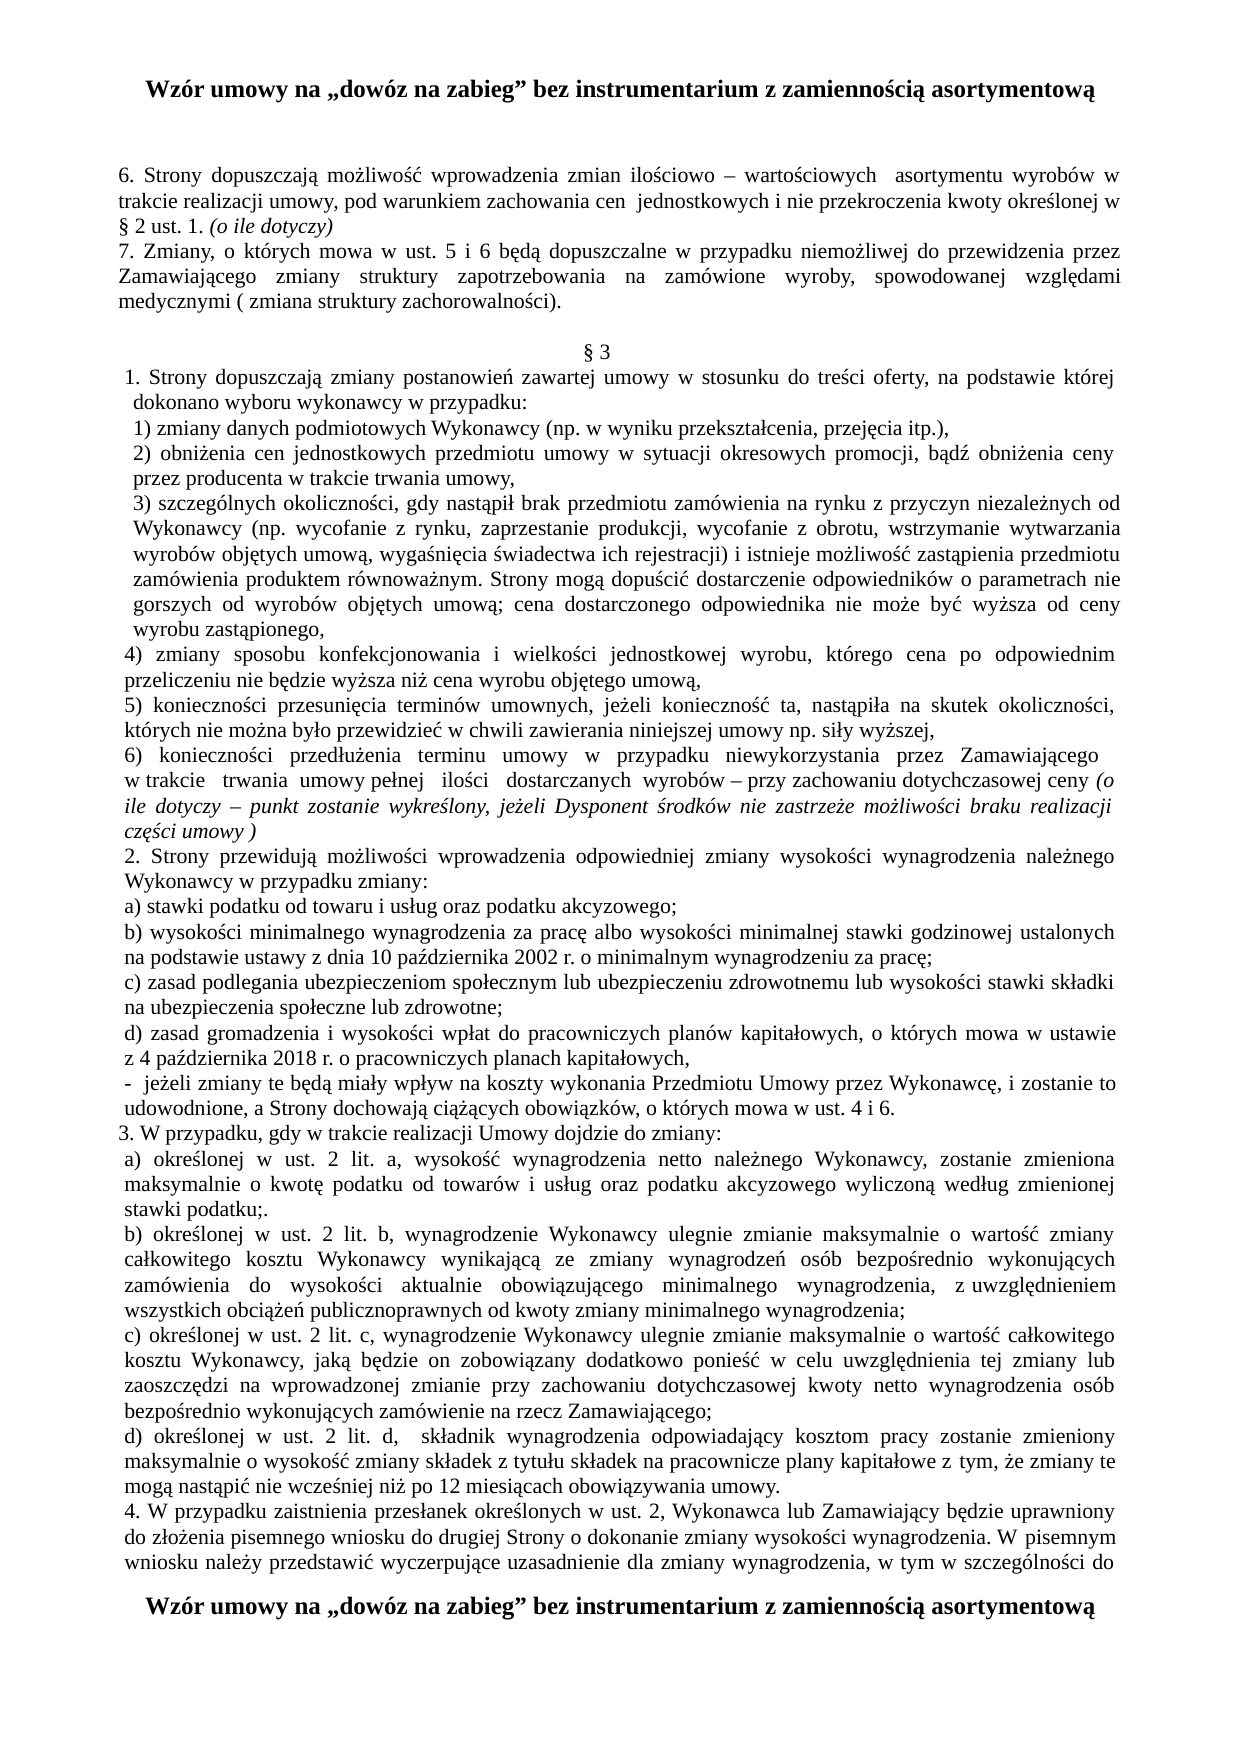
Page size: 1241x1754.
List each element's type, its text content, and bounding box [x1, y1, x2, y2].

text 2) obniżenia cen jednostkowych przedmiotu umowy w sytuacji okresowych promocji, bądź obniżenia ceny przez producenta w trakcie trwania umowy, [133, 440, 1116, 490]
text d) zasad gromadzenia i wysokości wpłat do pracowniczych planów kapitałowych, o których mowa w ustawie z 4 października 2018 r. o pracowniczych planach kapitałowych, [124, 1019, 1116, 1070]
text - jeżeli zmiany te będą miały wpływ na koszty wykonania Przedmiotu Umowy przez Wykonawcę, i zostanie to udowodnione, a Strony dochowają ciążących obowiązków, o których mowa w ust. 4 i 6. [124, 1070, 1116, 1120]
text a) stawki podatku od towaru i usług oraz podatku akcyzowego; [124, 893, 1116, 919]
text 3. W przypadku, gdy w trakcie realizacji Umowy dojdzie do zmiany: [118, 1120, 1116, 1146]
text 4. W przypadku zaistnienia przesłanek określonych w ust. 2, Wykonawca lub Zamawiający będzie uprawniony do złożenia pisemnego wniosku do drugiej Strony o dokonanie zmiany wysokości wynagrodzenia. W pisemnym wniosku należy przedstawić wyczerpujące uzasadnienie dla zmiany wynagrodzenia, w tym w szczególności do [124, 1498, 1116, 1574]
list b) określonej w ust. 2 lit. b, wynagrodzenie Wykonawcy ulegnie zmianie maksymalnie o wartość zmiany całkowitego kosztu Wykonawcy wynikającą ze zmiany wynagrodzeń osób bezpośrednio wykonujących zamówienia do wysokości aktualnie obowiązującego minimalnego wynagrodzenia, z uwzględnieniem wszystkich obciążeń publicznoprawnych od kwoty zmiany minimalnego wynagrodzenia; [124, 1221, 1116, 1322]
list d) określonej w ust. 2 lit. d, składnik wynagrodzenia odpowiadający kosztom pracy zostanie zmieniony maksymalnie o wysokość zmiany składek z tytułu składek na pracownicze plany kapitałowe z tym, że zmiany te mogą nastąpić nie wcześniej niż po 12 miesiącach obowiązywania umowy. [124, 1423, 1116, 1498]
text 6) konieczności przedłużenia terminu umowy w przypadku niewykorzystania przez Zamawiającego w trakcie trwania umowy pełnej ilości dostarczanych wyrobów – przy zachowaniu dotychczasowej ceny (o ile dotyczy – punkt zostanie wykreślony, jeżeli Dysponent środków nie zastrzeże możliwości braku realizacji części umowy ) [124, 742, 1116, 843]
text 3) szczególnych okoliczności, gdy nastąpił brak przedmiotu zamówienia na rynku z przyczyn niezależnych od Wykonawcy (np. wycofanie z rynku, zaprzestanie produkcji, wycofanie z obrotu, wstrzymanie wytwarzania wyrobów objętych umową, wygaśnięcia świadectwa ich rejestracji) i istnieje możliwość zastąpienia przedmiotu zamówienia produktem równoważnym. Strony mogą dopuścić dostarczenie odpowiedników o parametrach nie gorszych od wyrobów objętych umową; cena dostarczonego odpowiednika nie może być wyższa od ceny wyrobu zastąpionego, [133, 490, 1122, 641]
text 1. Strony dopuszczają zmiany postanowień zawartej umowy w stosunku do treści oferty, na podstawie której dokonano wyboru wykonawcy w przypadku: [124, 364, 1116, 414]
text 7. Zmiany, o których mowa w ust. 5 i 6 będą dopuszczalne w przypadku niemożliwej do przewidzenia przez Zamawiającego zmiany struktury zapotrzebowania na zamówione wyroby, spowodowanej względami medycznymi ( zmiana struktury zachorowalności). [118, 238, 1122, 314]
text 2. Strony przewidują możliwości wprowadzenia odpowiedniej zmiany wysokości wynagrodzenia należnego Wykonawcy w przypadku zmiany: [124, 843, 1116, 893]
text b) wysokości minimalnego wynagrodzenia za pracę albo wysokości minimalnej stawki godzinowej ustalonych na podstawie ustawy z dnia 10 października 2002 r. o minimalnym wynagrodzeniu za pracę; [124, 919, 1116, 969]
text 4) zmiany sposobu konfekcjonowania i wielkości jednostkowej wyrobu, którego cena po odpowiednim przeliczeniu nie będzie wyższa niż cena wyrobu objętego umową, [124, 641, 1116, 692]
list a) określonej w ust. 2 lit. a, wysokość wynagrodzenia netto należnego Wykonawcy, zostanie zmieniona maksymalnie o kwotę podatku od towarów i usług oraz podatku akcyzowego wyliczoną według zmienionej stawki podatku;. [124, 1146, 1116, 1221]
list c) określonej w ust. 2 lit. c, wynagrodzenie Wykonawcy ulegnie zmianie maksymalnie o wartość całkowitego kosztu Wykonawcy, jaką będzie on zobowiązany dodatkowo ponieść w celu uwzględnienia tej zmiany lub zaoszczędzi na wprowadzonej zmianie przy zachowaniu dotychczasowej kwoty netto wynagrodzenia osób bezpośrednio wykonujących zamówienie na rzecz Zamawiającego; [124, 1322, 1116, 1423]
text 5) konieczności przesunięcia terminów umownych, jeżeli konieczność ta, nastąpiła na skutek okoliczności, których nie można było przewidzieć w chwili zawierania niniejszej umowy np. siły wyższej, [124, 692, 1116, 742]
text c) zasad podlegania ubezpieczeniom społecznym lub ubezpieczeniu zdrowotnemu lub wysokości stawki składki na ubezpieczenia społeczne lub zdrowotne; [124, 969, 1116, 1019]
text 6. Strony dopuszczają możliwość wprowadzenia zmian ilościowo – wartościowych asortymentu wyrobów w trakcie realizacji umowy, pod warunkiem zachowania cen jednostkowych i nie przekroczenia kwoty określonej w § 2 ust. 1. (o ile dotyczy) [118, 162, 1122, 238]
text § 3 [118, 339, 1122, 364]
text 1) zmiany danych podmiotowych Wykonawcy (np. w wyniku przekształcenia, przejęcia itp.), [118, 414, 1116, 440]
